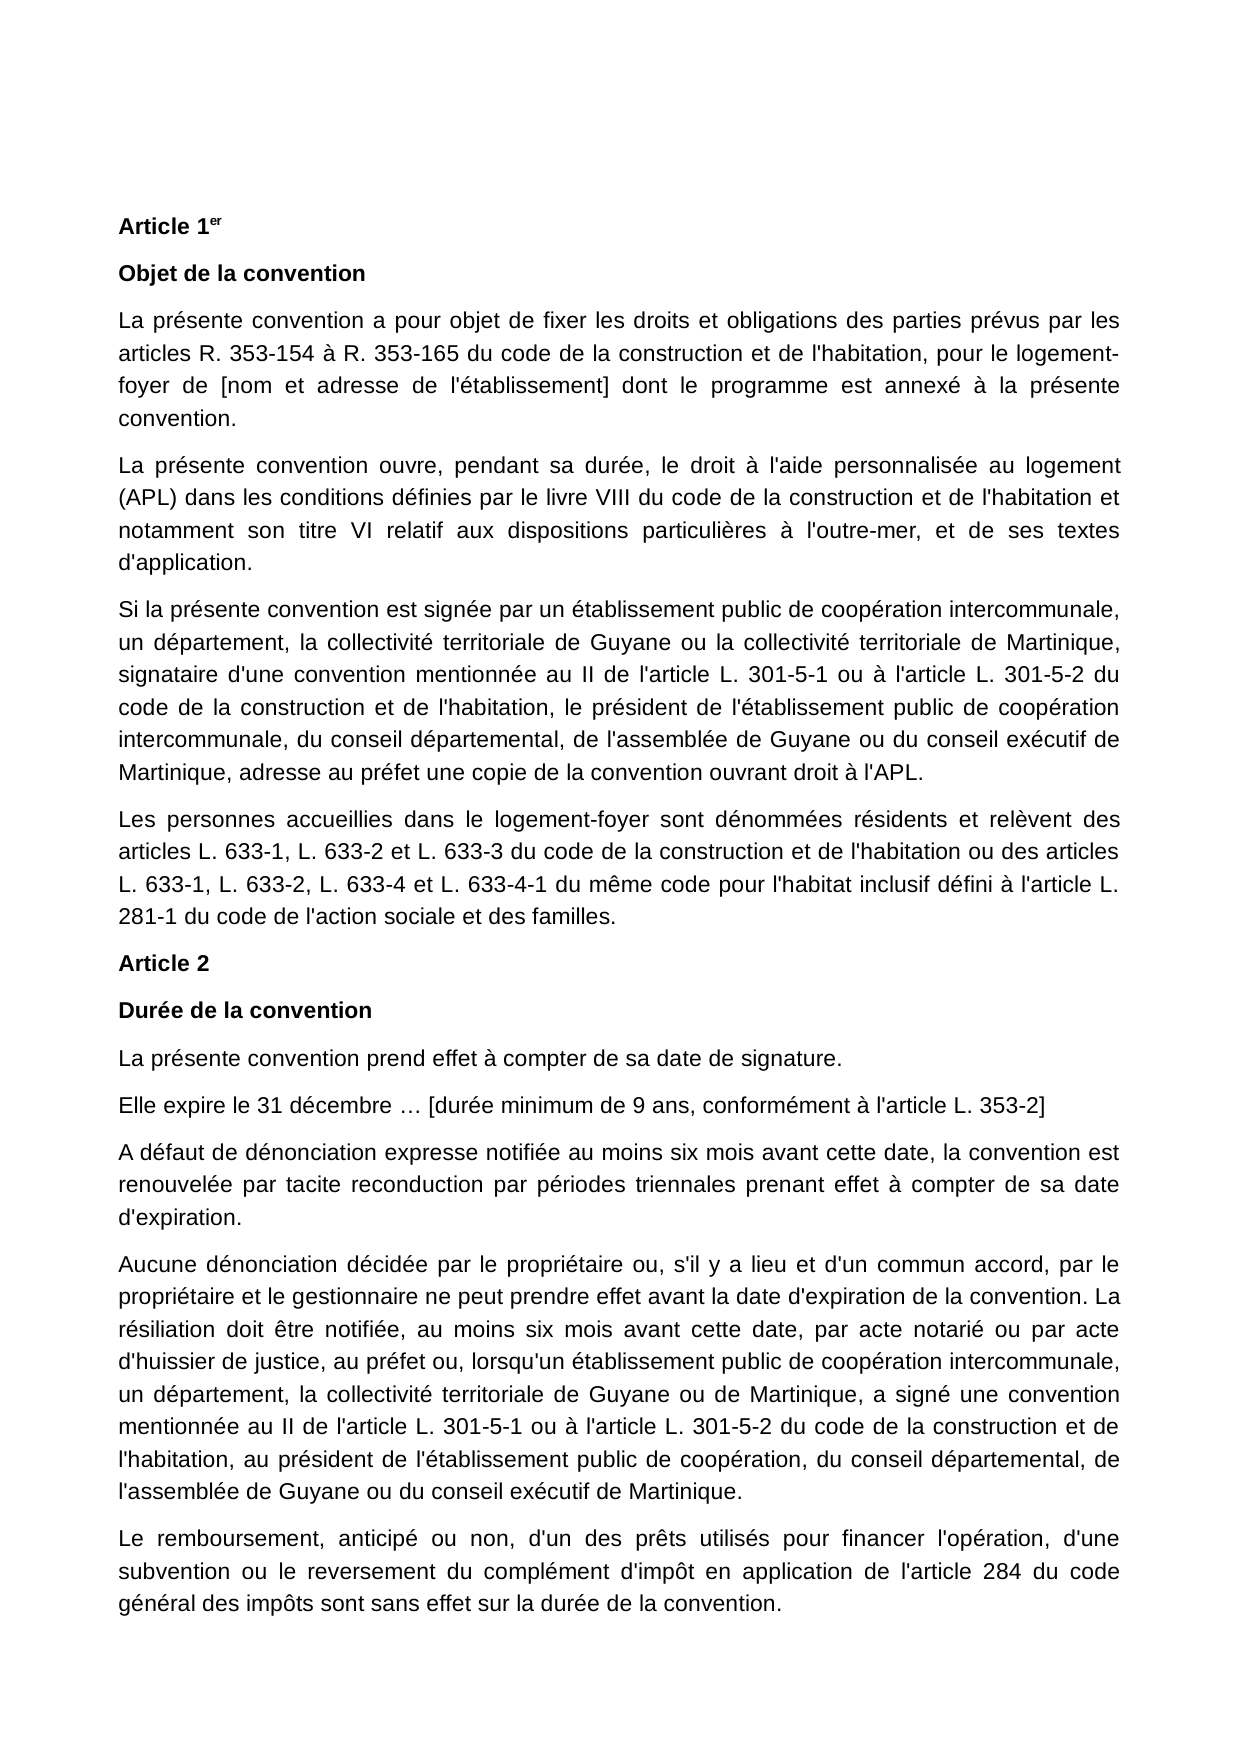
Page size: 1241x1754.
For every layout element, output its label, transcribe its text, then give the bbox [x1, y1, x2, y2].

text Les personnes accueillies dans le logement-foyer sont dénommées résidents et relèvent des articles L. 633-1, L. 633-2 et L. 633-3 du code de la construction et de l'habitation ou des articles L. 633-1, L. 633-2, L. 633-4 et L. 633-4-1 du même code pour l'habitat inclusif défini à l'article L. 281-1 du code de l'action sociale et des familles. [118, 805, 1122, 930]
text Elle expire le 31 décembre … [durée minimum de 9 ans, conformément à l'article L. 353-2] [118, 1091, 1122, 1118]
text La présente convention prend effet à compter de sa date de signature. [118, 1044, 1122, 1071]
text A défaut de dénonciation expresse notifiée au moins six mois avant cette date, la convention est renouvelée par tacite reconduction par périodes triennales prenant effet à compter de sa date d'expiration. [118, 1138, 1122, 1230]
text Aucune dénonciation décidée par le propriétaire ou, s'il y a lieu et d'un commun accord, par le propriétaire et le gestionnaire ne peut prendre effet avant la date d'expiration de la convention. La résiliation doit être notifiée, au moins six mois avant cette date, par acte notarié ou par acte d'huissier de justice, au préfet ou, lorsqu'un établissement public de coopération intercommunale, un département, la collectivité territoriale de Guyane ou de Martinique, a signé une convention mentionnée au II de l'article L. 301-5-1 ou à l'article L. 301-5-2 du code de la construction et de l'habitation, au président de l'établissement public de coopération, du conseil départemental, de l'assemblée de Guyane ou du conseil exécutif de Martinique. [118, 1250, 1122, 1505]
text Article 2 [118, 950, 1122, 977]
text Objet de la convention [118, 259, 1122, 286]
text Durée de la convention [118, 997, 1122, 1024]
text Article 1er [118, 212, 1122, 239]
text Le remboursement, anticipé ou non, d'un des prêts utilisés pour financer l'opération, d'une subvention ou le reversement du complément d'impôt en application de l'article 284 du code général des impôts sont sans effet sur la durée de la convention. [118, 1525, 1122, 1617]
text La présente convention a pour objet de fixer les droits et obligations des parties prévus par les articles R. 353-154 à R. 353-165 du code de la construction et de l'habitation, pour le logement-foyer de [nom et adresse de l'établissement] dont le programme est annexé à la présente convention. [118, 306, 1122, 431]
text La présente convention ouvre, pendant sa durée, le droit à l'aide personnalisée au logement (APL) dans les conditions définies par le livre VIII du code de la construction et de l'habitation et notamment son titre VI relatif aux dispositions particulières à l'outre-mer, et de ses textes d'application. [118, 451, 1122, 576]
text Si la présente convention est signée par un établissement public de coopération intercommunale, un département, la collectivité territoriale de Guyane ou la collectivité territoriale de Martinique, signataire d'une convention mentionnée au II de l'article L. 301-5-1 ou à l'article L. 301-5-2 du code de la construction et de l'habitation, le président de l'établissement public de coopération intercommunale, du conseil départemental, de l'assemblée de Guyane ou du conseil exécutif de Martinique, adresse au préfet une copie de la convention ouvrant droit à l'APL. [118, 596, 1122, 785]
